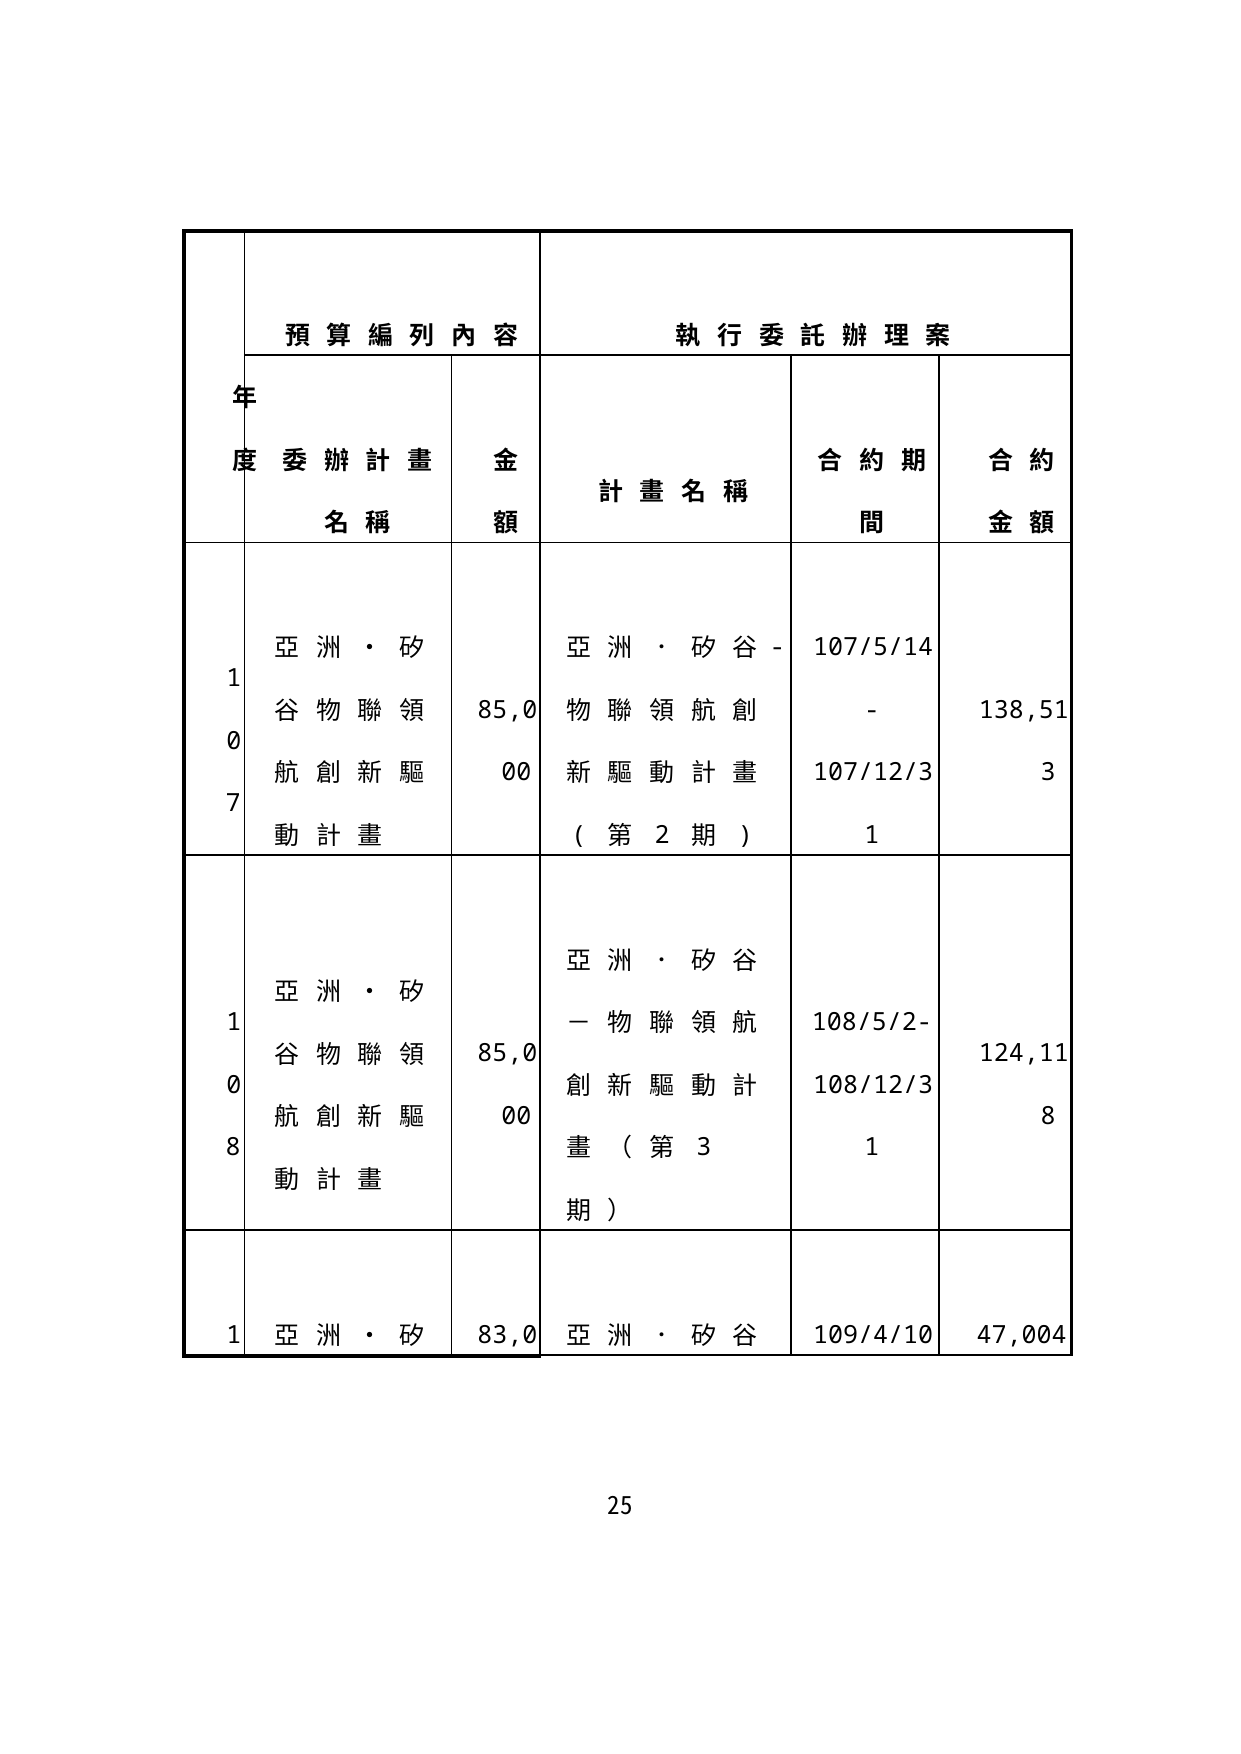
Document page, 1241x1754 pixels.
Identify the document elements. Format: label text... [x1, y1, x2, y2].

table_cell 亞洲．矽谷－ [541, 1231, 790, 1354]
table_header 執行委託辦理案 [541, 233, 1070, 354]
table_cell 亞洲．矽谷-物聯領航創新驅動計畫(第2期) [541, 543, 790, 854]
table_cell 亞洲‧矽谷物聯領航創新驅動計畫 [245, 856, 451, 1229]
table_cell 金額 [452, 356, 539, 542]
table_cell 107/5/14- 107/12/31 [792, 543, 938, 854]
table_cell 107 [186, 543, 244, 854]
table_cell 委辦計畫名稱 [245, 356, 451, 542]
table_cell 108/5/2- 108/12/31 [792, 856, 938, 1229]
table_cell 85,000 [452, 856, 539, 1229]
table_cell 亞洲．矽谷－物聯領航創新驅動計畫（第3期） [541, 856, 790, 1229]
table_cell 合約期間 [792, 356, 938, 542]
table_cell 124,118 [940, 856, 1070, 1229]
table_cell 亞洲‧矽谷物聯領航創新驅動計畫 [245, 543, 451, 854]
table_header 預算編列內容 [245, 233, 539, 354]
table_cell 47,004 [940, 1231, 1070, 1354]
table_cell 108 [186, 856, 244, 1229]
table_cell 1 [186, 1231, 244, 1354]
table_cell 85,000 [452, 543, 539, 854]
table_cell 計畫名稱 [541, 356, 790, 542]
table_cell 83,0 [452, 1231, 539, 1354]
table_cell 亞洲‧矽 [245, 1231, 451, 1354]
table_cell 138,513 [940, 543, 1070, 854]
table_cell 109/4/10- [792, 1231, 938, 1354]
table_header 年度 [186, 233, 244, 542]
table_cell 合約金額 [940, 356, 1070, 542]
